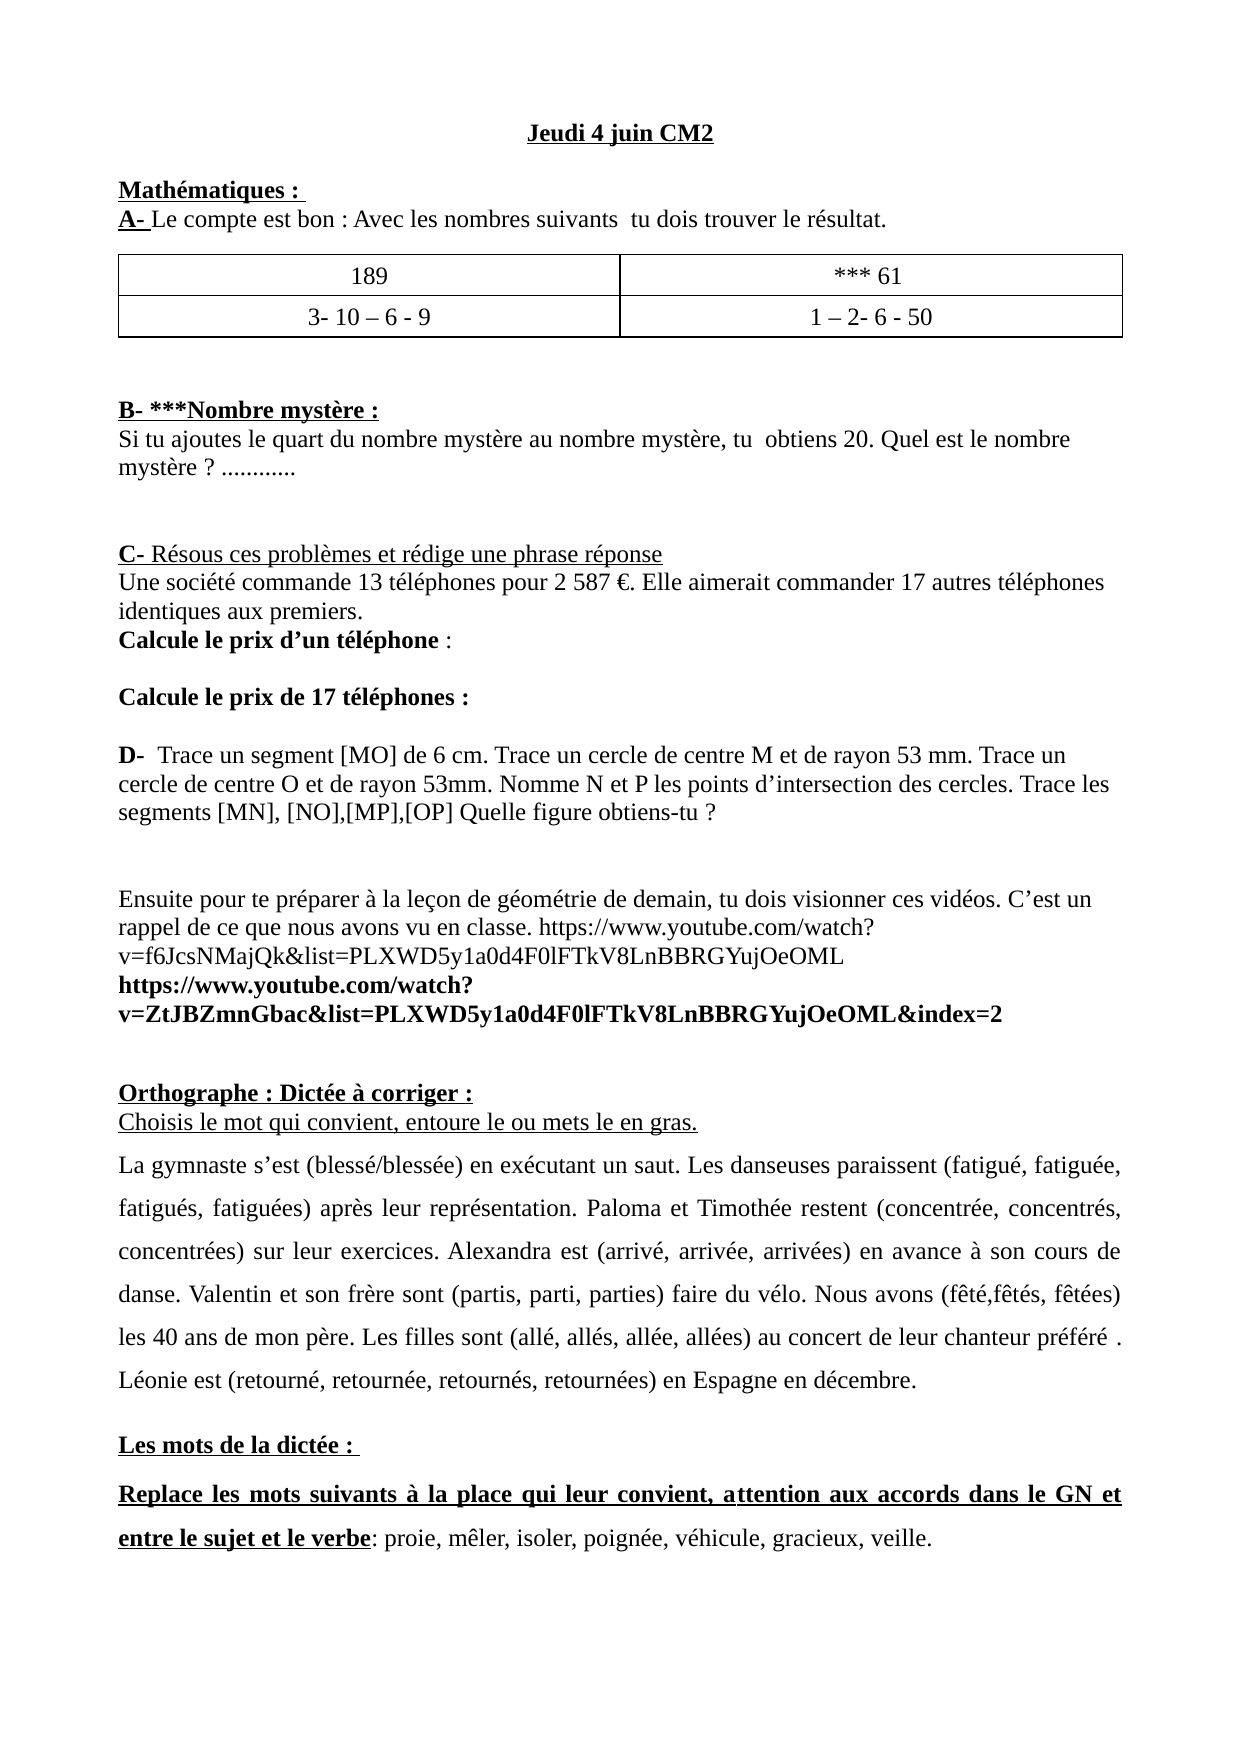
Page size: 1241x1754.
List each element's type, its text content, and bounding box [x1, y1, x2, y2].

list B- ***Nombre mystère : [118, 395, 1122, 424]
list Calcule le prix d’un téléphone : [118, 625, 1122, 654]
list D- Trace un segment [MO] de 6 cm. Trace un cercle de centre M et de rayon 53 mm. Trace un cercle de centre O et de rayon 53mm. Nomme N et P les points d’intersection des cercles. Trace les segments [MN], [NO],[MP],[OP] Quelle figure obtiens-tu ? [118, 740, 1122, 826]
list A- Le compte est bon : Avec les nombres suivants tu dois trouver le résultat. [118, 204, 1122, 233]
list Les mots de la dictée : [118, 1430, 1122, 1459]
table_header *** 61 [621, 255, 1122, 295]
list Mathématiques : [118, 176, 1122, 204]
list Orthographe : Dictée à corriger : [118, 1078, 1122, 1107]
list Si tu ajoutes le quart du nombre mystère au nombre mystère, tu obtiens 20. Quel est le nombre mystère ? ............ [118, 424, 1122, 481]
table_cell 3- 10 – 6 - 9 [119, 296, 619, 336]
text Replace les mots suivants à la place qui leur convient, attention aux accords dans le GN et [118, 1479, 1122, 1504]
list Choisis le mot qui convient, entoure le ou mets le en gras. [118, 1107, 1122, 1135]
list Calcule le prix de 17 téléphones : [118, 682, 1122, 711]
text entre le sujet et le verbe: proie, mêler, isoler, poignée, véhicule, gracieux, veille. [118, 1505, 1122, 1551]
list C- Résous ces problèmes et rédige une phrase réponse [118, 539, 1122, 567]
table_header 189 [119, 255, 619, 295]
list Une société commande 13 téléphones pour 2 587 €. Elle aimerait commander 17 autres téléphones identiques aux premiers. [118, 567, 1122, 625]
list La gymnaste s’est (blessé/blessée) en exécutant un saut. Les danseuses paraissent (fatigué, fatiguée, fatigués, fatiguées) après leur représentation. Paloma et Timothée restent (concentrée, concentrés, concentrées) sur leur exercices. Alexandra est (arrivé, arrivée, arrivées) en avance à son cours de danse. Valentin et son frère sont (partis, parti, parties) faire du vélo. Nous avons (fêté,fêtés, fêtées) les 40 ans de mon père. Les filles sont (allé, allés, allée, allées) au concert de leur chanteur préféré . Léonie est (retourné, retournée, retournés, retournées) en Espagne en décembre. [118, 1150, 1122, 1394]
list Jeudi 4 juin CM2 [118, 118, 1122, 147]
table_cell 1 – 2- 6 - 50 [621, 296, 1122, 336]
list https://www.youtube.com/watch?v=ZtJBZmnGbac&list=PLXWD5y1a0d4F0lFTkV8LnBBRGYujOeOML&index=2 [118, 970, 1122, 1027]
list Ensuite pour te préparer à la leçon de géométrie de demain, tu dois visionner ces vidéos. C’est un rappel de ce que nous avons vu en classe. https://www.youtube.com/watch?v=f6JcsNMajQk&list=PLXWD5y1a0d4F0lFTkV8LnBBRGYujOeOML [118, 884, 1122, 970]
